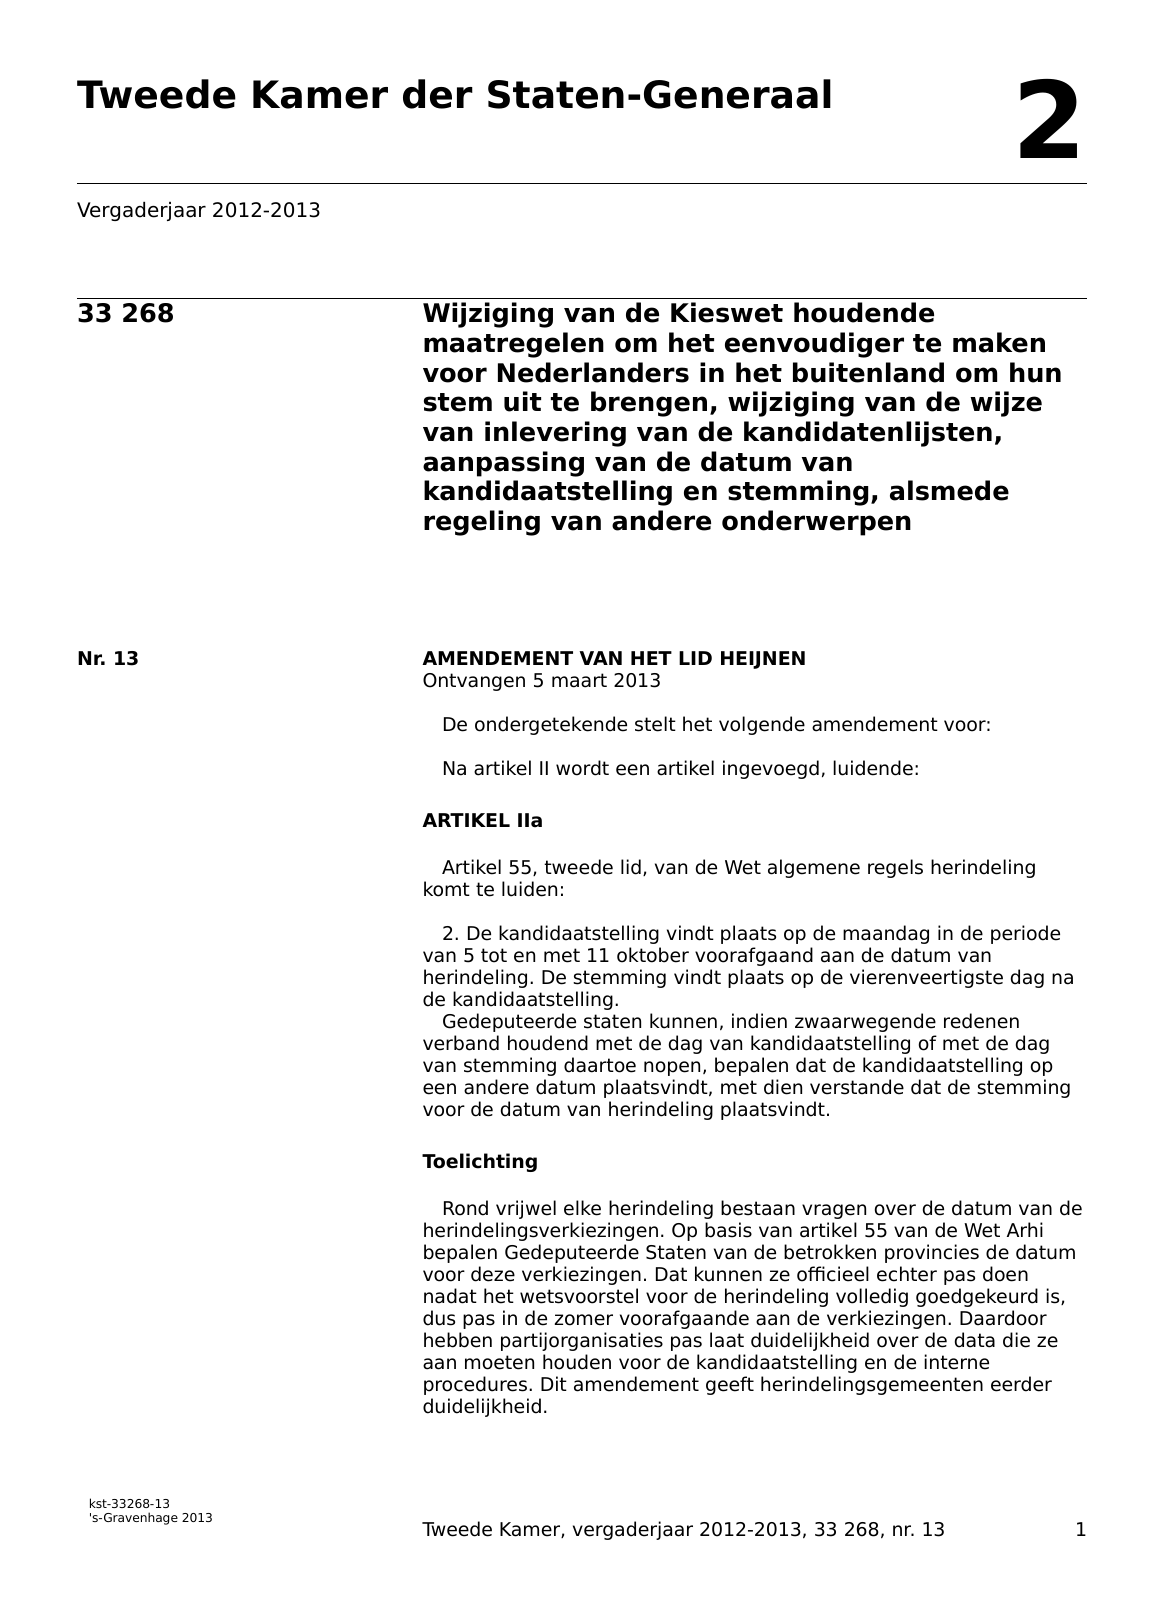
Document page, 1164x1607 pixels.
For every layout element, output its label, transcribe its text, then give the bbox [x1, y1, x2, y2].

subtitle Toelichting [422, 1151, 1087, 1173]
text Gedeputeerde staten kunnen, indien zwaarwegende redenen verband houdend met de dag van kandidaatstelling of met de dag van stemming daartoe nopen, bepalen dat de kandidaatstelling op een andere datum plaatsvindt, met dien verstande dat de stemming voor de datum van herindeling plaatsvindt. [422, 1011, 1087, 1121]
subtitle ARTIKEL IIa [422, 810, 1087, 832]
text Ontvangen 5 maart 2013 [422, 669, 1087, 691]
subtitle 33 268 Wijziging van de Kieswet houdende maatregelen om het eenvoudiger te maken voor Nederlanders in het buitenland om hun stem uit te brengen, wijziging van de wijze van inlevering van de kandidatenlijsten, aanpassing van de datum van kandidaatstelling en stemming, alsmede regeling van andere onderwerpen [77, 299, 1087, 536]
text 2. De kandidaatstelling vindt plaats op de maandag in de periode van 5 tot en met 11 oktober voorafgaand aan de datum van herindeling. De stemming vindt plaats op de vierenveertigste dag na de kandidaatstelling. [422, 923, 1087, 1011]
table_header Tweede Kamer der Staten-Generaal [77, 59, 886, 183]
text De ondergetekende stelt het volgende amendement voor: [422, 714, 1087, 736]
text Rond vrijwel elke herindeling bestaan vragen over de datum van de herindelingsverkiezingen. Op basis van artikel 55 van de Wet Arhi bepalen Gedeputeerde Staten van de betrokken provincies de datum voor deze verkiezingen. Dat kunnen ze officieel echter pas doen nadat het wetsvoorstel voor de herindeling volledig goedgekeurd is, dus pas in de zomer voorafgaande aan de verkiezingen. Daardoor hebben partijorganisaties pas laat duidelijkheid over de data die ze aan moeten houden voor de kandidaatstelling en de interne procedures. Dit amendement geeft herindelingsgemeenten eerder duidelijkheid. [422, 1198, 1087, 1417]
text Na artikel II wordt een artikel ingevoegd, luidende: [422, 758, 1087, 780]
text Artikel 55, tweede lid, van de Wet algemene regels herindeling komt te luiden: [422, 857, 1087, 901]
table_cell Vergaderjaar 2012-2013 [77, 184, 1087, 298]
text kst-33268-13 [88, 1497, 323, 1511]
table_header 2 [886, 59, 1087, 183]
text 's-Gravenhage 2013 [88, 1511, 323, 1525]
subtitle Nr. 13 AMENDEMENT VAN HET LID HEIJNEN [77, 647, 1087, 669]
